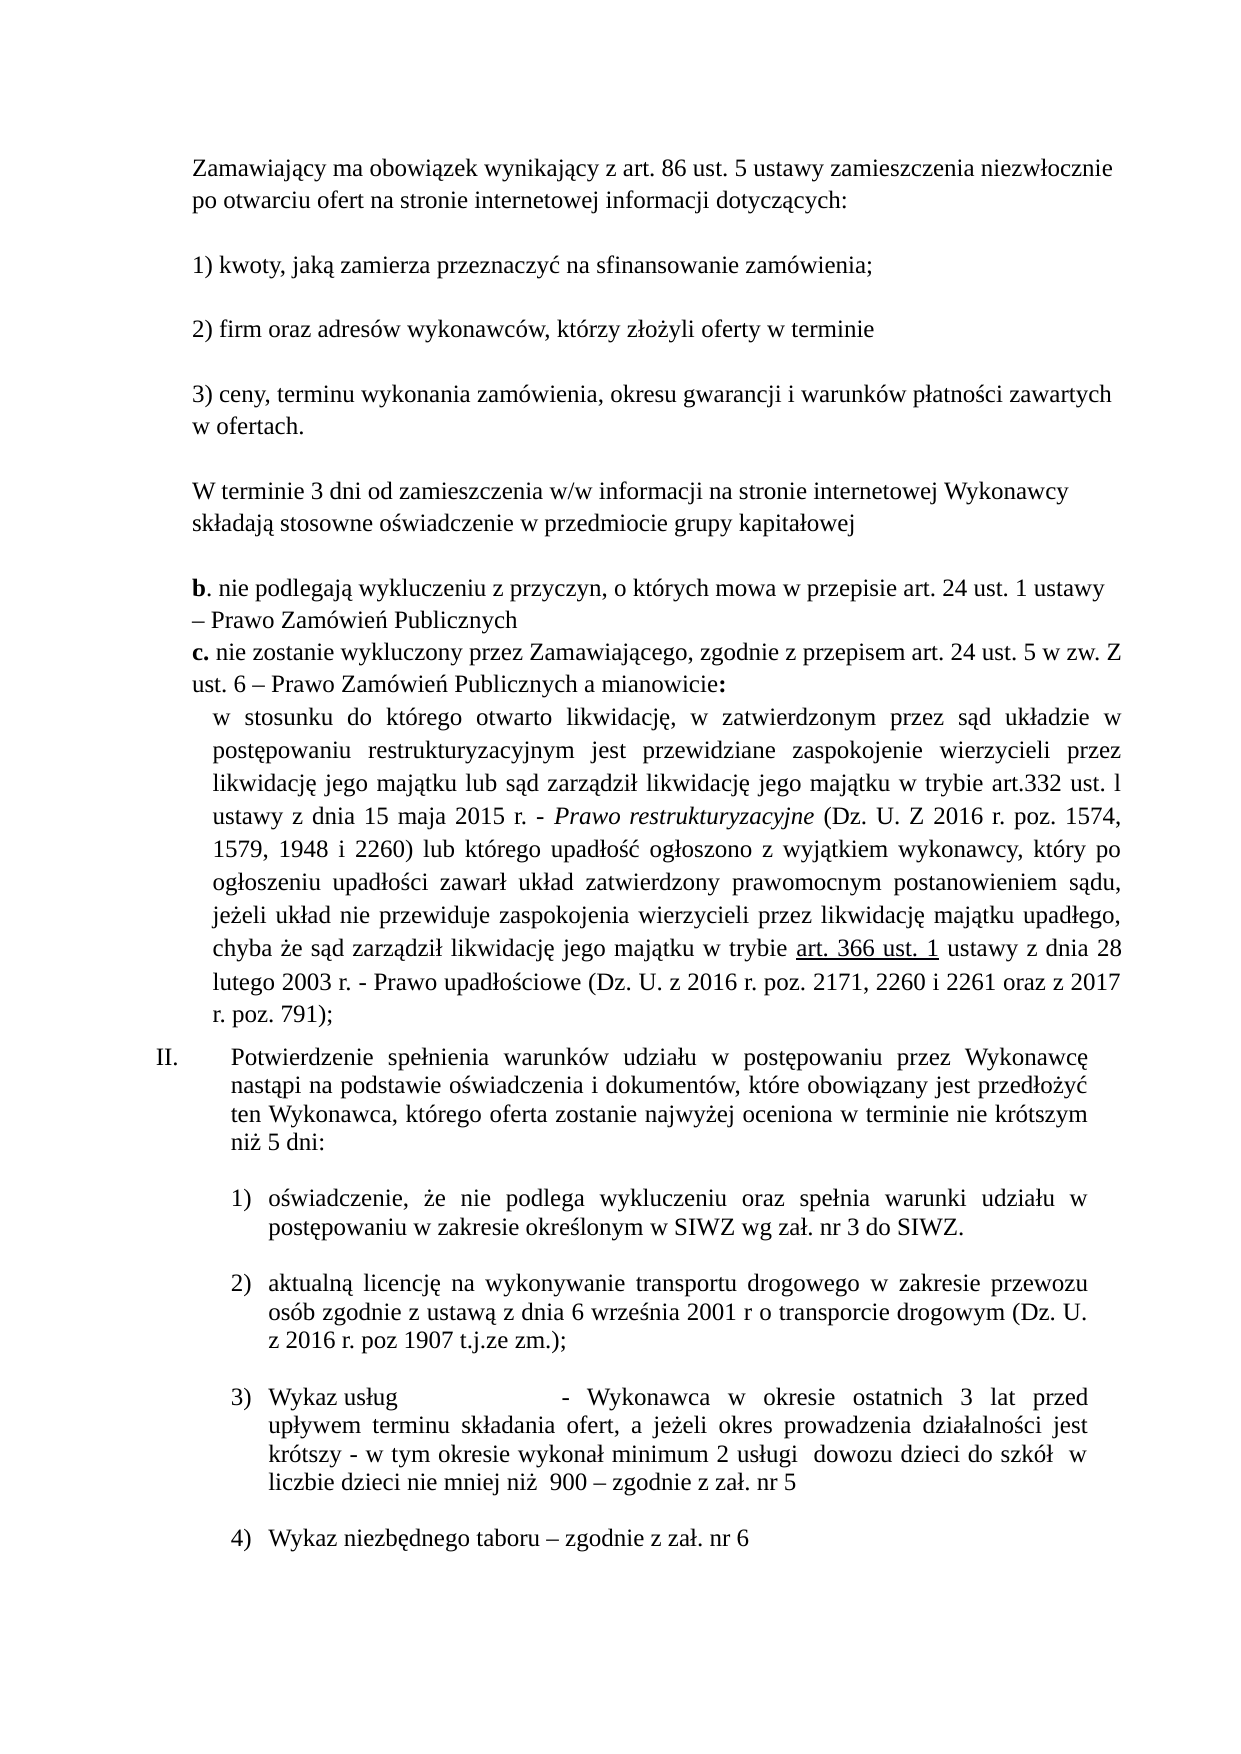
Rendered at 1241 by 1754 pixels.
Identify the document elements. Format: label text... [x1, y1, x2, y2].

list oświadczenie, że nie podlega wykluczeniu oraz spełnia warunki udziału w postępowaniu w zakresie określonym w SIWZ wg zał. nr 3 do SIWZ. [231, 1184, 1089, 1241]
text W terminie 3 dni od zamieszczenia w/w informacji na stronie internetowej Wykonawcy składają stosowne oświadczenie w przedmiocie grupy kapitałowej [192, 473, 1122, 538]
text 2) firm oraz adresów wykonawców, którzy złożyli oferty w terminie [118, 312, 1122, 344]
list Wykaz niezbędnego taboru – zgodnie z zał. nr 6 [231, 1524, 1089, 1552]
text c. nie zostanie wykluczony przez Zamawiającego, zgodnie z przepisem art. 24 ust. 5 w zw. Z ust. 6 – Prawo Zamówień Publicznych a mianowicie: [192, 635, 1122, 699]
list Potwierdzenie spełnienia warunków udziału w postępowaniu przez Wykonawcę nastąpi na podstawie oświadczenia i dokumentów, które obowiązany jest przedłożyć ten Wykonawca, którego oferta zostanie najwyżej oceniona w terminie nie krótszym niż 5 dni: [156, 1042, 1089, 1156]
list aktualną licencję na wykonywanie transportu drogowego w zakresie przewozu osób zgodnie z ustawą z dnia 6 września 2001 r o transporcie drogowym (Dz. U. z 2016 r. poz 1907 t.j.ze zm.); [231, 1269, 1089, 1354]
list Wykaz usług - Wykonawca w okresie ostatnich 3 lat przed upływem terminu składania ofert, a jeżeli okres prowadzenia działalności jest krótszy - w tym okresie wykonał minimum 2 usługi dowozu dzieci do szkół w liczbie dzieci nie mniej niż 900 – zgodnie z zał. nr 5 [231, 1382, 1089, 1496]
text b. nie podlegają wykluczeniu z przyczyn, o których mowa w przepisie art. 24 ust. 1 ustawy – Prawo Zamówień Publicznych [192, 570, 1122, 635]
text Zamawiający ma obowiązek wynikający z art. 86 ust. 5 ustawy zamieszczenia niezwłocznie po otwarciu ofert na stronie internetowej informacji dotyczących: [192, 150, 1122, 215]
text w stosunku do którego otwarto likwidację, w zatwierdzonym przez sąd układzie w postępowaniu restrukturyzacyjnym jest przewidziane zaspokojenie wierzycieli przez likwidację jego majątku lub sąd zarządził likwidację jego majątku w trybie art.332 ust. l ustawy z dnia 15 maja 2015 r. - Prawo restrukturyzacyjne (Dz. U. Z 2016 r. poz. 1574, 1579, 1948 i 2260) lub którego upadłość ogłoszono z wyjątkiem wykonawcy, który po ogłoszeniu upadłości zawarł układ zatwierdzony prawomocnym postanowieniem sądu, jeżeli układ nie przewiduje zaspokojenia wierzycieli przez likwidację majątku upadłego, chyba że sąd zarządził likwidację jego majątku w trybie art. 366 ust. 1 ustawy z dnia 28 lutego 2003 r. - Prawo upadłościowe (Dz. U. z 2016 r. poz. 2171, 2260 i 2261 oraz z 2017 r. poz. 791); [212, 699, 1122, 1029]
text 3) ceny, terminu wykonania zamówienia, okresu gwarancji i warunków płatności zawartych w ofertach. [192, 376, 1122, 441]
text 1) kwoty, jaką zamierza przeznaczyć na sfinansowanie zamówienia; [118, 247, 1122, 279]
